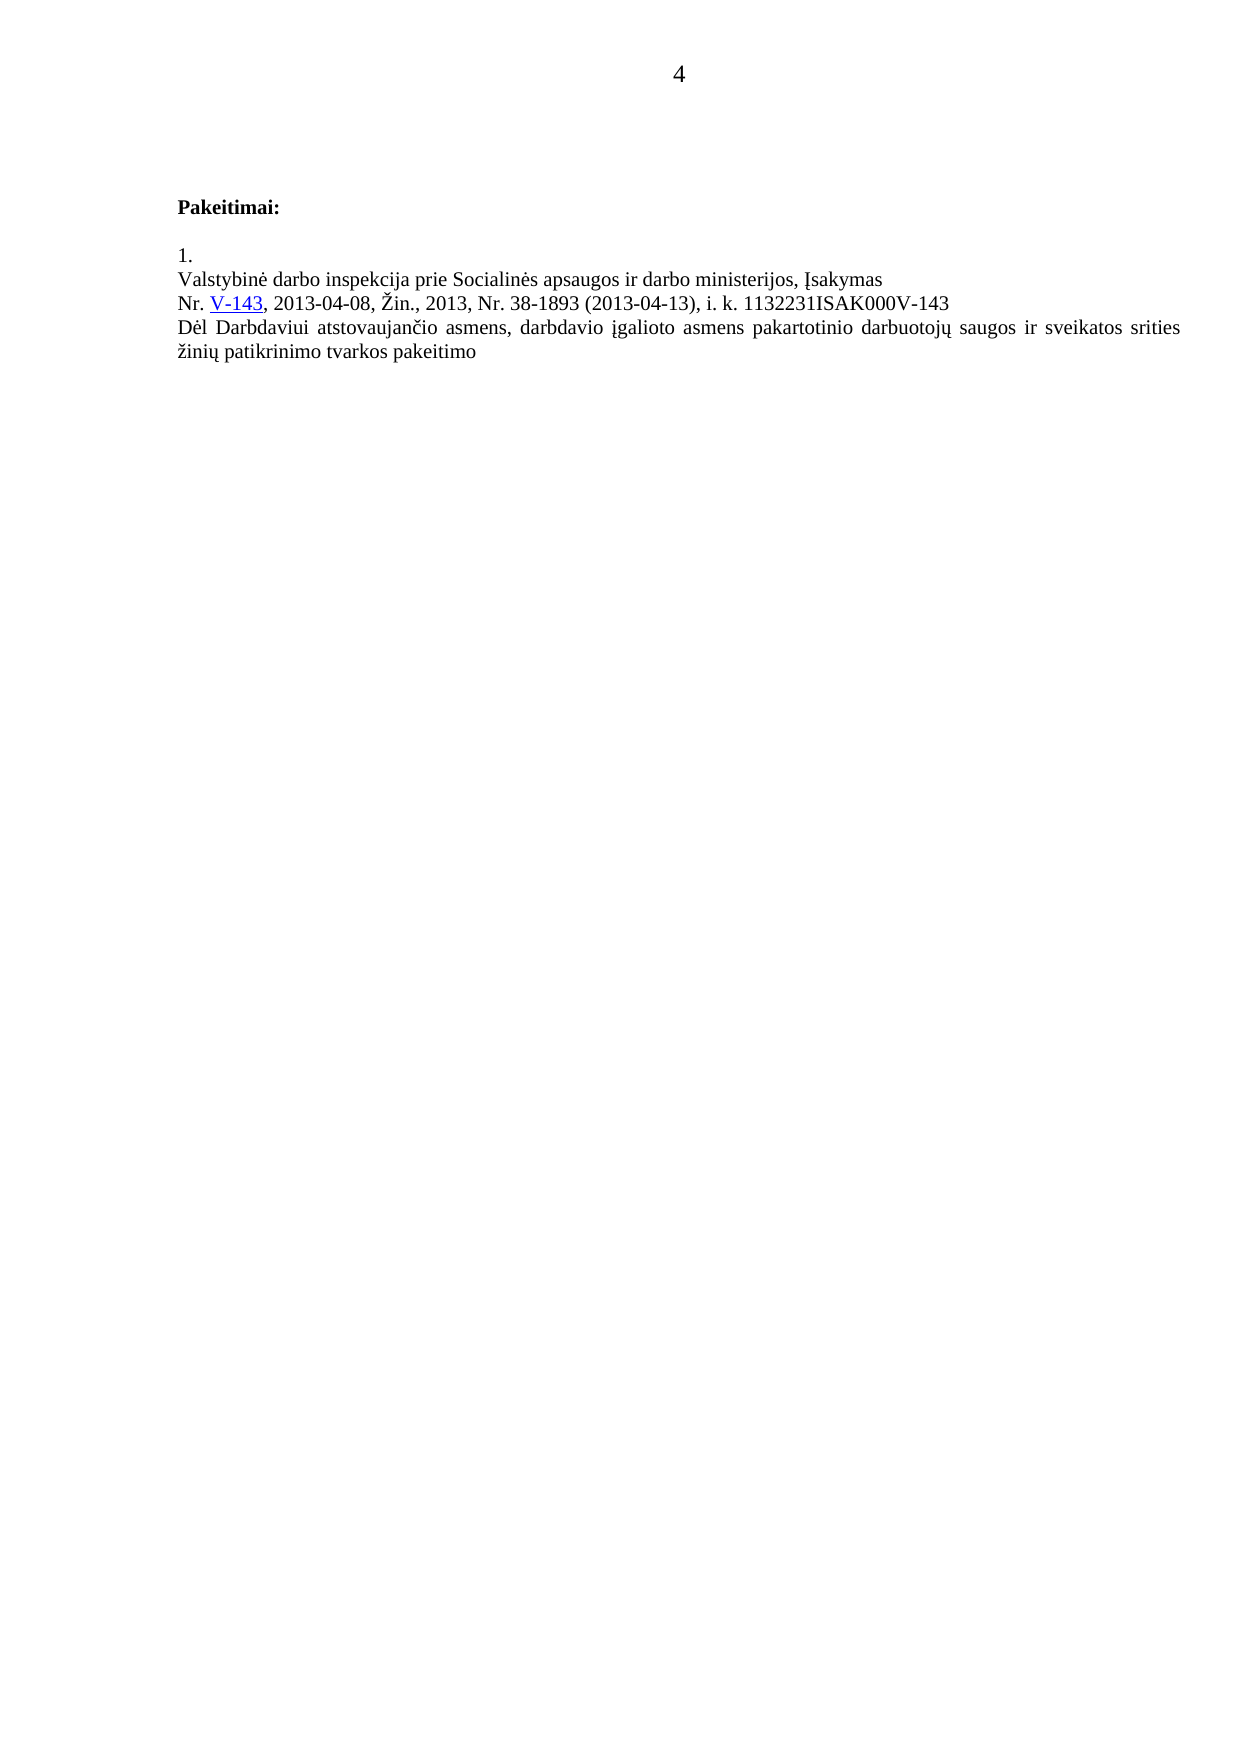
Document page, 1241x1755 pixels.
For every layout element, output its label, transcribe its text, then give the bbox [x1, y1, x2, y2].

text 1. [177, 243, 1181, 267]
text Valstybinė darbo inspekcija prie Socialinės apsaugos ir darbo ministerijos, Įsakymas [177, 267, 1181, 291]
text Dėl Darbdaviui atstovaujančio asmens, darbdavio įgalioto asmens pakartotinio darbuotojų saugos ir sveikatos srities žinių patikrinimo tvarkos pakeitimo [177, 315, 1181, 363]
text Nr. V-143, 2013-04-08, Žin., 2013, Nr. 38-1893 (2013-04-13), i. k. 1132231ISAK000V-143 [177, 291, 1181, 315]
text Pakeitimai: [177, 195, 1181, 219]
